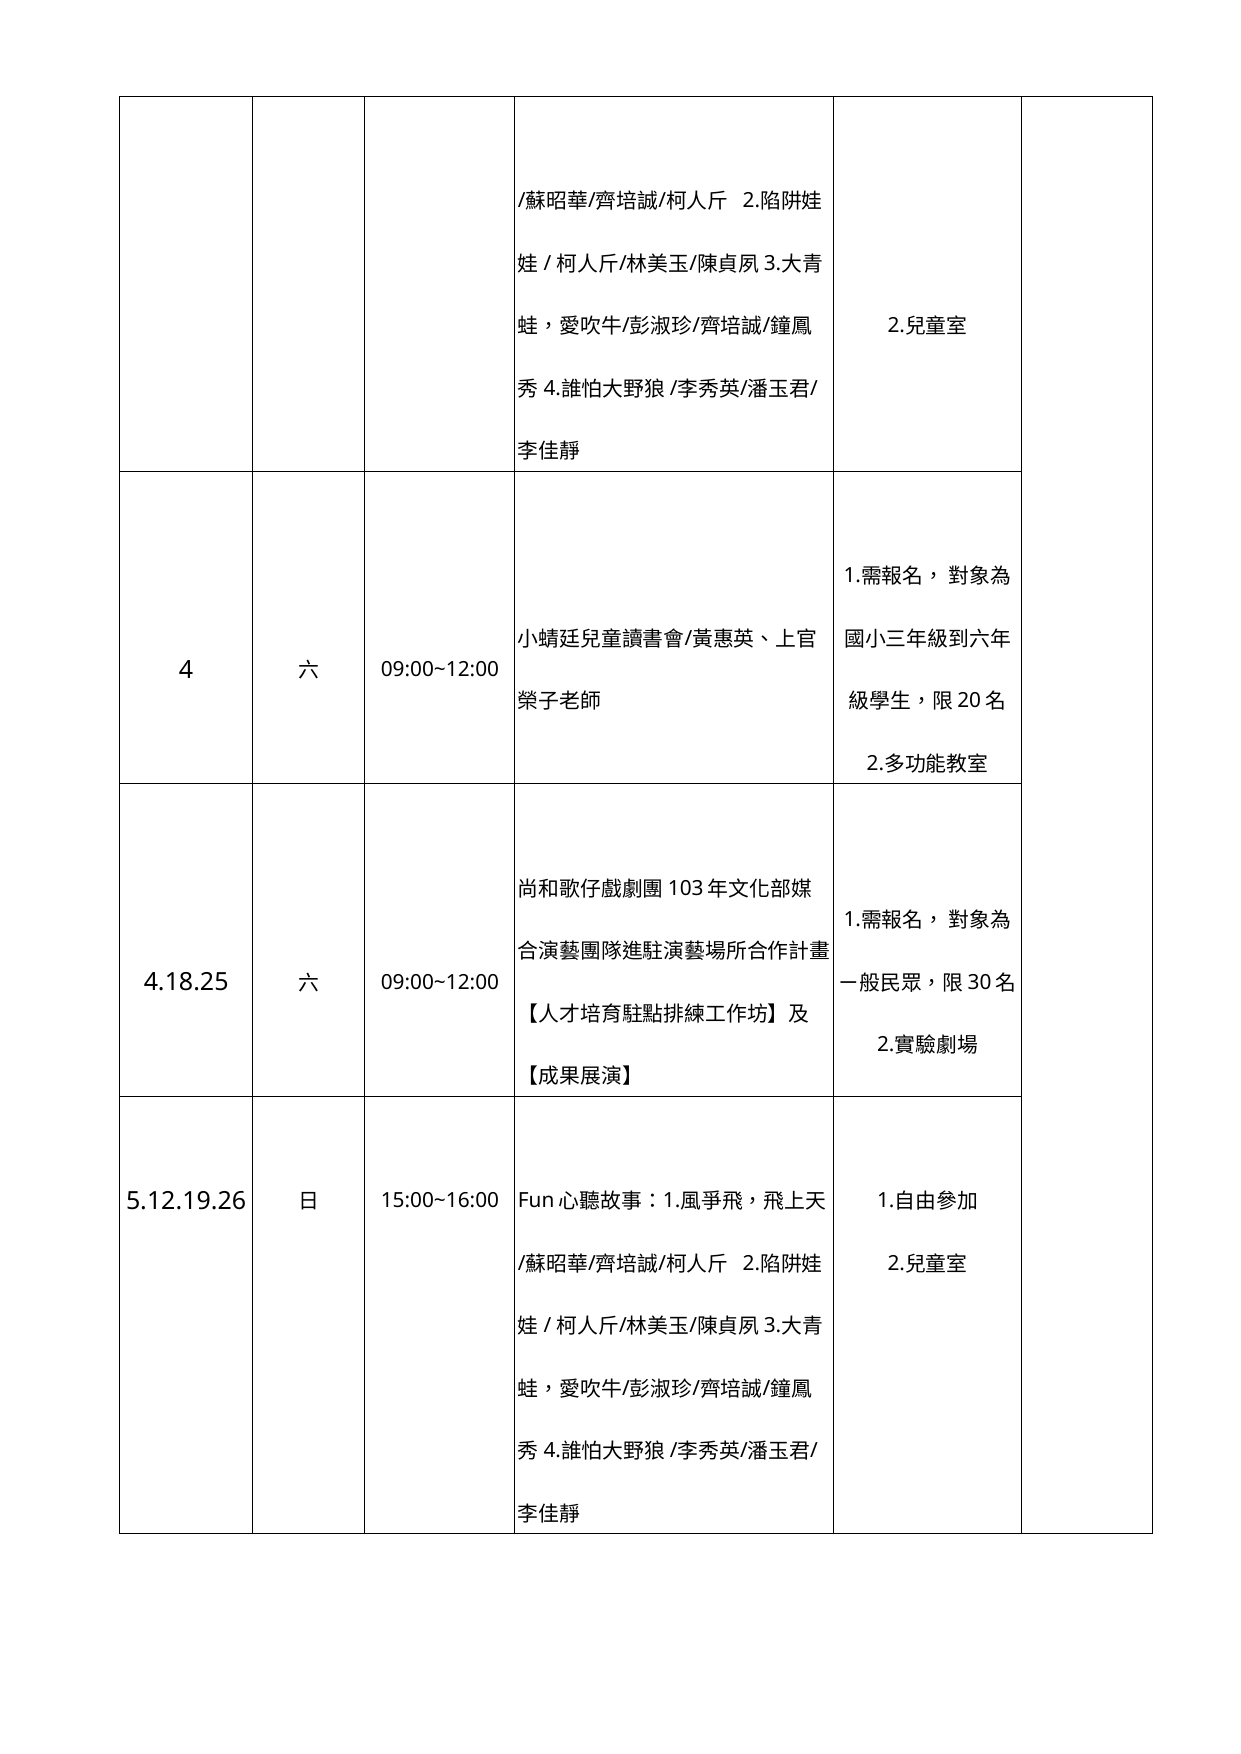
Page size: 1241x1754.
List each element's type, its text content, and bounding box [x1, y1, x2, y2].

table_cell 尚和歌仔戲劇團103年文化部媒合演藝團隊進駐演藝場所合作計畫【人才培育駐點排練工作坊】及【成果展演】 [515, 784, 833, 1096]
table_cell 2.兒童室 [834, 97, 1021, 471]
table_cell [365, 97, 514, 471]
table_cell 15:00~16:00 [365, 1097, 514, 1533]
table_cell 4 [120, 472, 252, 783]
table_cell [1022, 97, 1152, 1533]
table_cell 1.需報名， 對象為國小三年級到六年級學生，限20名 2.多功能教室 [834, 472, 1021, 783]
table_cell [253, 97, 364, 471]
table_cell 六 [253, 784, 364, 1096]
table_cell 09:00~12:00 [365, 784, 514, 1096]
table_cell 1.自由參加 2.兒童室 [834, 1097, 1021, 1533]
table_cell 六 [253, 472, 364, 783]
table_cell 日 [253, 1097, 364, 1533]
table_cell 1.需報名， 對象為ㄧ般民眾，限30名 2.實驗劇場 [834, 784, 1021, 1096]
table_cell /蘇昭華/齊培誠/柯人斤 2.陷阱娃娃 / 柯人斤/林美玉/陳貞夙3.大青蛙，愛吹牛/彭淑珍/齊培誠/鐘鳳秀 4.誰怕大野狼 /李秀英/潘玉君/李佳靜 [515, 97, 833, 471]
table_cell [120, 97, 252, 471]
table_cell 小蜻廷兒童讀書會/黃惠英、上官榮子老師 [515, 472, 833, 783]
table_cell Fun心聽故事：1.風爭飛，飛上天 /蘇昭華/齊培誠/柯人斤 2.陷阱娃娃 / 柯人斤/林美玉/陳貞夙3.大青蛙，愛吹牛/彭淑珍/齊培誠/鐘鳳秀 4.誰怕大野狼 /李秀英/潘玉君/李佳靜 [515, 1097, 833, 1533]
table_cell 09:00~12:00 [365, 472, 514, 783]
table_cell 4.18.25 [120, 784, 252, 1096]
table_cell 5.12.19.26 [120, 1097, 252, 1533]
